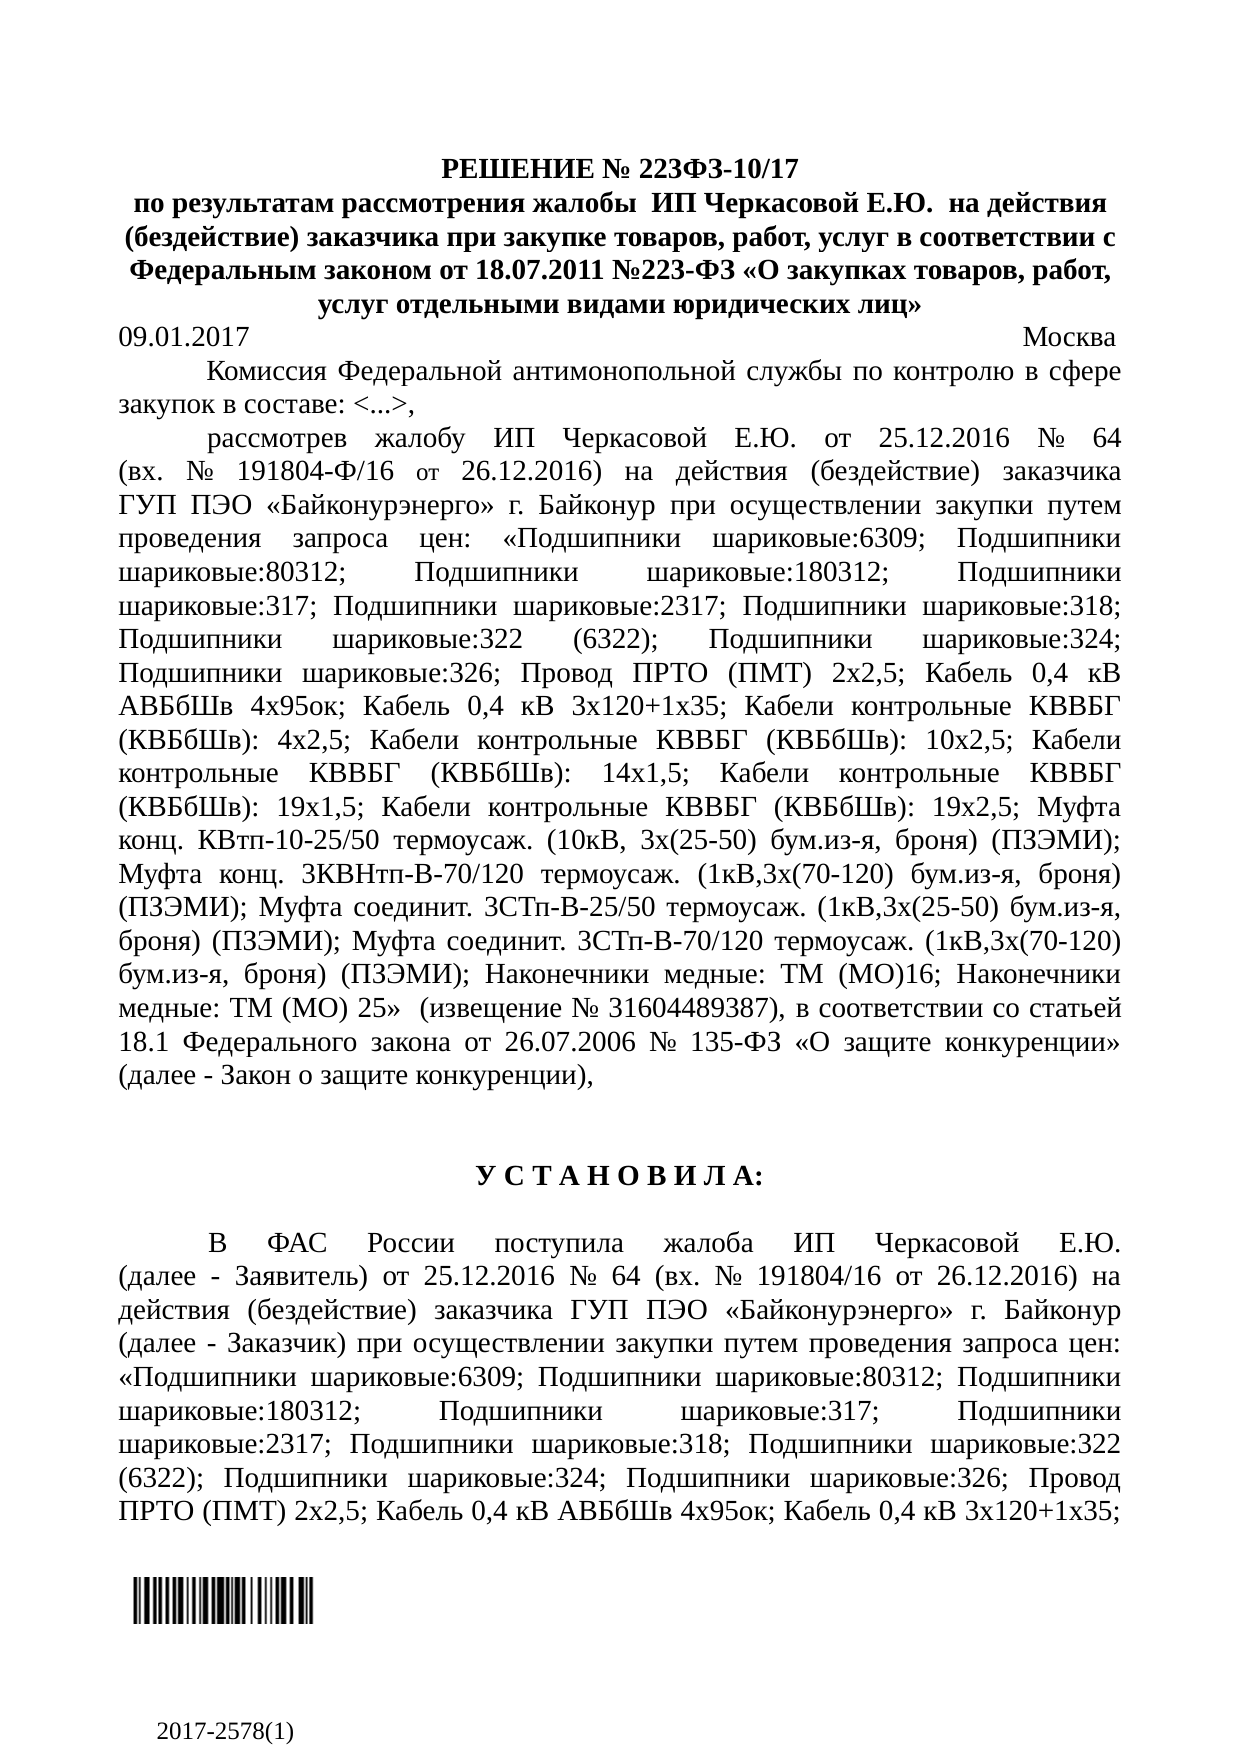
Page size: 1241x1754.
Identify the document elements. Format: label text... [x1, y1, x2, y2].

text по результатам рассмотрения жалобы ИП Черкасовой Е.Ю. на действия (бездействие) заказчика при закупке товаров, работ, услуг в соответствии с Федеральным законом от 18.07.2011 №223-ФЗ «О закупках товаров, работ, услуг отдельными видами юридических лиц» [118, 185, 1122, 319]
text У С Т А Н О В И Л А: [117, 1158, 1122, 1191]
text рассмотрев жалобу ИП Черкасовой Е.Ю. от 25.12.2016 № 64 (вх. № 191804-Ф/16 от 26.12.2016) на действия (бездействие) заказчика ГУП ПЭО «Байконурэнерго» г. Байконур при осуществлении закупки путем проведения запроса цен: «Подшипники шариковые:6309; Подшипники шариковые:80312; Подшипники шариковые:180312; Подшипники шариковые:317; Подшипники шариковые:2317; Подшипники шариковые:318; Подшипники шариковые:322 (6322); Подшипники шариковые:324; Подшипники шариковые:326; Провод ПРТО (ПМТ) 2х2,5; Кабель 0,4 кВ АВБбШв 4х95ок; Кабель 0,4 кВ 3х120+1х35; Кабели контрольные КВВБГ (КВБбШв): 4х2,5; Кабели контрольные КВВБГ (КВБбШв): 10х2,5; Кабели контрольные КВВБГ (КВБбШв): 14х1,5; Кабели контрольные КВВБГ (КВБбШв): 19х1,5; Кабели контрольные КВВБГ (КВБбШв): 19х2,5; Муфта конц. КВтп-10-25/50 термоусаж. (10кВ, 3x(25-50) бум.из-я, броня) (ПЗЭМИ); Муфта конц. 3КВНтп-В-70/120 термоусаж. (1кВ,3х(70-120) бум.из-я, броня) (ПЗЭМИ); Муфта соединит. 3СТп-В-25/50 термоусаж. (1кВ,3х(25-50) бум.из-я, броня) (ПЗЭМИ); Муфта соединит. 3СТп-В-70/120 термоусаж. (1кВ,3х(70-120) бум.из-я, броня) (ПЗЭМИ); Наконечники медные: ТМ (МО)16; Наконечники медные: ТМ (МО) 25» (извещение № 31604489387), в соответствии со статьей 18.1 Федерального закона от 26.07.2006 № 135-ФЗ «О защите конкуренции» (далее - Закон о защите конкуренции), [118, 420, 1122, 1091]
text В ФАС России поступила жалоба ИП Черкасовой Е.Ю. (далее - Заявитель) от 25.12.2016 № 64 (вх. № 191804/16 от 26.12.2016) на действия (бездействие) заказчика ГУП ПЭО «Байконурэнерго» г. Байконур (далее - Заказчик) при осуществлении закупки путем проведения запроса цен: «Подшипники шариковые:6309; Подшипники шариковые:80312; Подшипники шариковые:180312; Подшипники шариковые:317; Подшипники шариковые:2317; Подшипники шариковые:318; Подшипники шариковые:322 (6322); Подшипники шариковые:324; Подшипники шариковые:326; Провод ПРТО (ПМТ) 2х2,5; Кабель 0,4 кВ АВБбШв 4х95ок; Кабель 0,4 кВ 3х120+1х35; [118, 1225, 1122, 1527]
text РЕШЕНИЕ № 223ФЗ-10/17 [118, 152, 1122, 185]
text 09.01.2017 Москва [118, 319, 1122, 353]
text Комиссия Федеральной антимонопольной службы по контролю в сфере закупок в составе: <...>, [118, 353, 1122, 420]
picture [118, 1577, 331, 1624]
